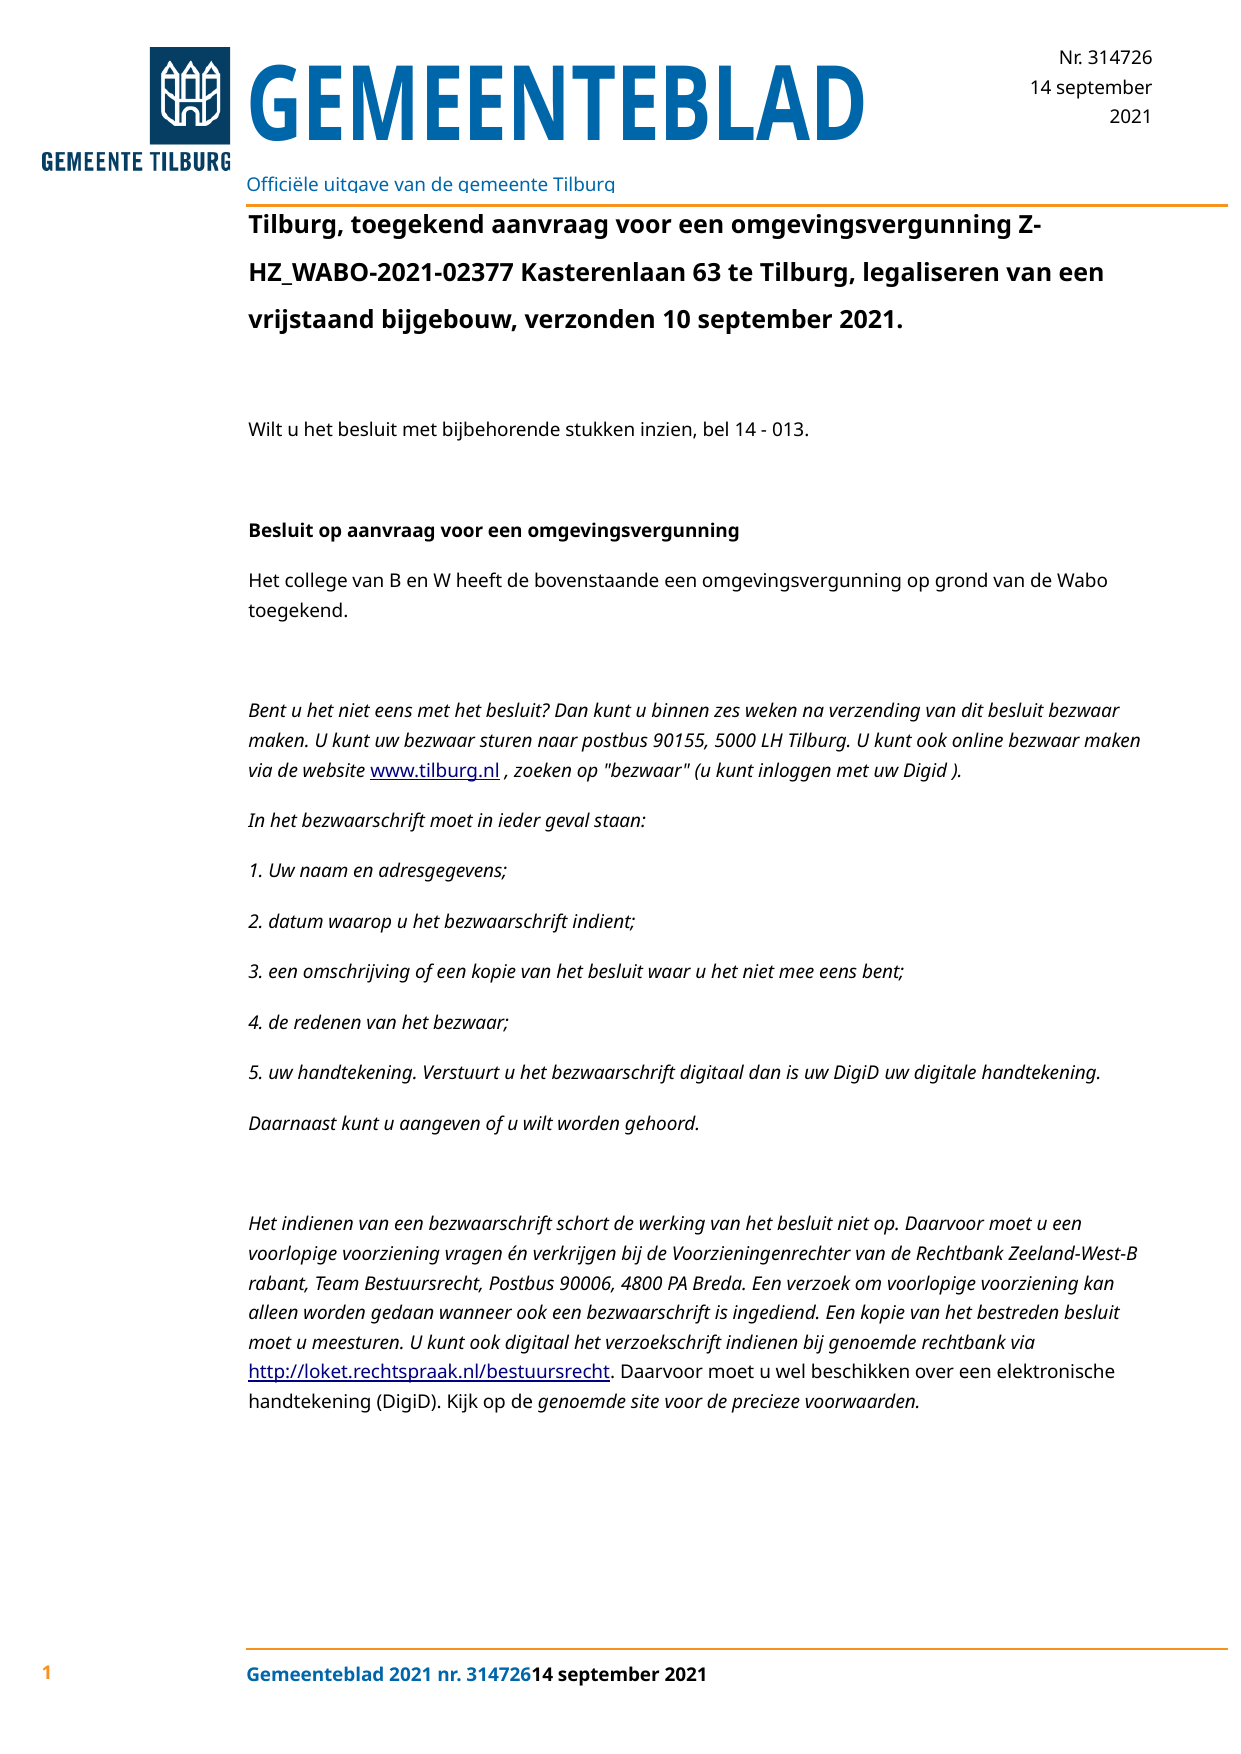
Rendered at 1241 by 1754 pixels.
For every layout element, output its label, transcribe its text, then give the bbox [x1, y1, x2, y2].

text Wilt u het besluit met bijbehorende stukken inzien, bel 14 - 013. [248, 416, 1152, 442]
text Tilburg, toegekend aanvraag voor een omgevingsvergunning Z-HZ_WABO-2021-02377 Kasterenlaan 63 te Tilburg, legaliseren van een vrijstaand bijgebouw, verzonden 10 september 2021. [248, 207, 1152, 336]
text In het bezwaarschrift moet in ieder geval staan: [248, 807, 1152, 833]
text Het indienen van een bezwaarschrift schort de werking van het besluit niet op. Daarvoor moet u een voorlopige voorziening vragen én verkrijgen bij de Voorzieningenrechter van de Rechtbank Zeeland-West-B rabant, Team Bestuursrecht, Postbus 90006, 4800 PA Breda. Een verzoek om voorlopige voorziening kan alleen worden gedaan wanneer ook een bezwaarschrift is ingediend. Een kopie van het bestreden besluit moet u meesturen. U kunt ook digitaal het verzoekschrift indienen bij genoemde rechtbank via http://loket.rechtspraak.nl/bestuursrecht. Daarvoor moet u wel beschikken over een elektronische handtekening (DigiD). Kijk op de genoemde site voor de precieze voorwaarden. [248, 1211, 1152, 1414]
text 5. uw handtekening. Verstuurt u het bezwaarschrift digitaal dan is uw DigiD uw digitale handtekening. [248, 1059, 1152, 1085]
text Het college van B en W heeft de bovenstaande een omgevingsvergunning op grond van de Wabo toegekend. [248, 567, 1152, 622]
text Besluit op aanvraag voor een omgevingsvergunning [248, 517, 1152, 542]
text 3. een omschrijving of een kopie van het besluit waar u het niet mee eens bent; [248, 958, 1152, 984]
text 1. Uw naam en adresgegevens; [248, 858, 1152, 883]
text Bent u het niet eens met het besluit? Dan kunt u binnen zes weken na verzending van dit besluit bezwaar maken. U kunt uw bezwaar sturen naar postbus 90155, 5000 LH Tilburg. U kunt ook online bezwaar maken via de website www.tilburg.nl , zoeken op "bezwaar" (u kunt inloggen met uw Digid ). [248, 698, 1152, 782]
text Daarnaast kunt u aangeven of u wilt worden gehoord. [248, 1110, 1152, 1135]
text 2. datum waarop u het bezwaarschrift indient; [248, 908, 1152, 934]
text 4. de redenen van het bezwaar; [248, 1009, 1152, 1034]
picture [41, 47, 231, 172]
